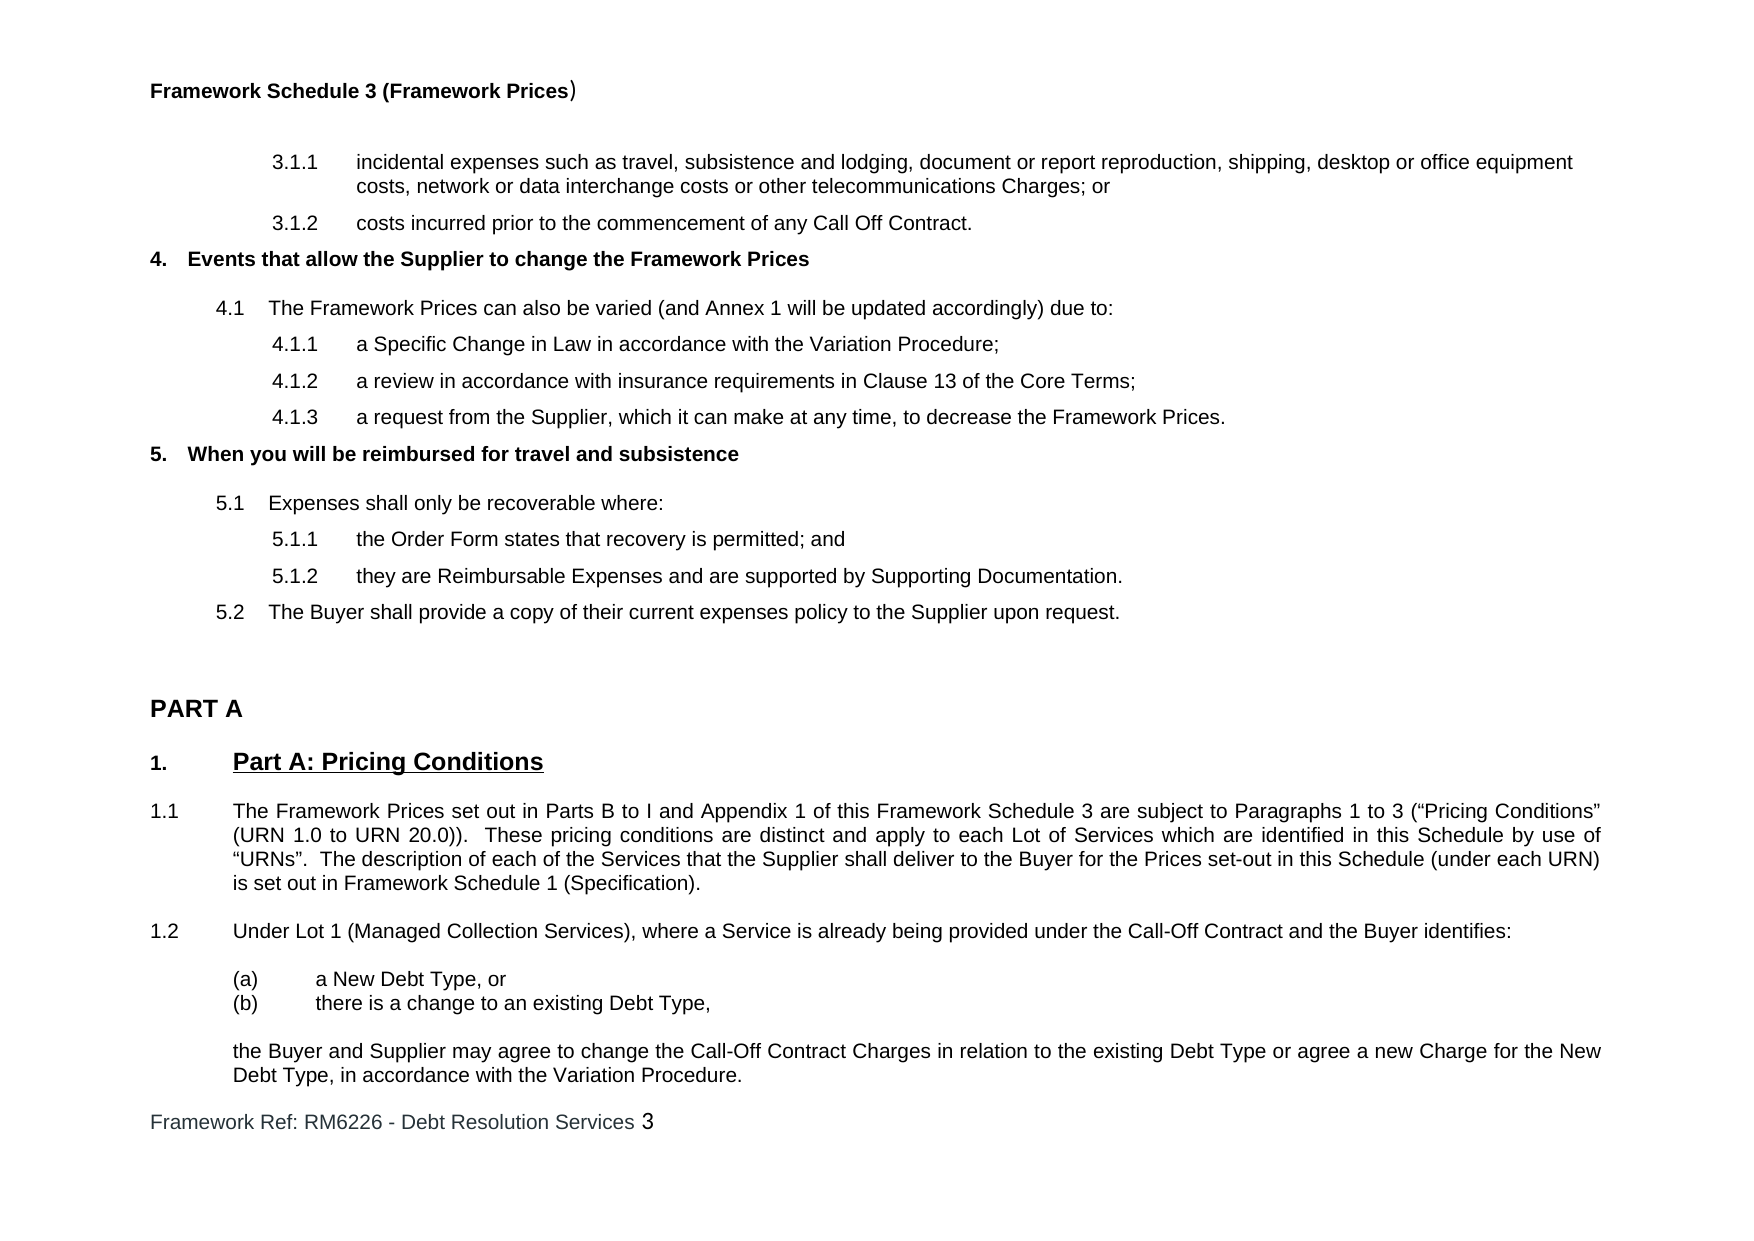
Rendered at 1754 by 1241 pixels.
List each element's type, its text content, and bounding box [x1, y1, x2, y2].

list a New Debt Type, or [233, 967, 1604, 991]
list costs incurred prior to the commencement of any Call Off Contract. [272, 210, 1604, 234]
list a Specific Change in Law in accordance with the Variation Procedure; [272, 332, 1604, 356]
list a request from the Supplier, which it can make at any time, to decrease the Framework Prices. [272, 405, 1604, 429]
list Under Lot 1 (Managed Collection Services), where a Service is already being provided under the Call-Off Contract and the Buyer identifies: [150, 919, 1604, 943]
text the Buyer and Supplier may agree to change the Call-Off Contract Charges in relation to the existing Debt Type or agree a new Charge for the New Debt Type, in accordance with the Variation Procedure. [233, 1039, 1604, 1087]
list Events that allow the Supplier to change the Framework Prices [150, 247, 1604, 271]
list incidental expenses such as travel, subsistence and lodging, document or report reproduction, shipping, desktop or office equipment costs, network or data interchange costs or other telecommunications Charges; or [272, 150, 1604, 198]
list The Buyer shall provide a copy of their current expenses policy to the Supplier upon request. [216, 600, 1604, 624]
list Part A: Pricing Conditions [150, 747, 1604, 775]
list Expenses shall only be recoverable where: [216, 491, 1604, 514]
list there is a change to an existing Debt Type, [233, 991, 1604, 1015]
list When you will be reimbursed for travel and subsistence [150, 442, 1604, 466]
list The Framework Prices can also be varied (and Annex 1 will be updated accordingly) due to: [216, 296, 1604, 320]
list The Framework Prices set out in Parts B to I and Appendix 1 of this Framework Schedule 3 are subject to Paragraphs 1 to 3 (“Pricing Conditions” (URN 1.0 to URN 20.0)). These pricing conditions are distinct and apply to each Lot of Services which are identified in this Schedule by use of “URNs”. The description of each of the Services that the Supplier shall deliver to the Buyer for the Prices set-out in this Schedule (under each URN) is set out in Framework Schedule 1 (Specification). [150, 799, 1604, 895]
list the Order Form states that recovery is permitted; and [272, 527, 1604, 551]
text PART A [150, 694, 1604, 723]
list a review in accordance with insurance requirements in Clause 13 of the Core Terms; [272, 369, 1604, 393]
list they are Reimbursable Expenses and are supported by Supporting Documentation. [272, 563, 1604, 587]
